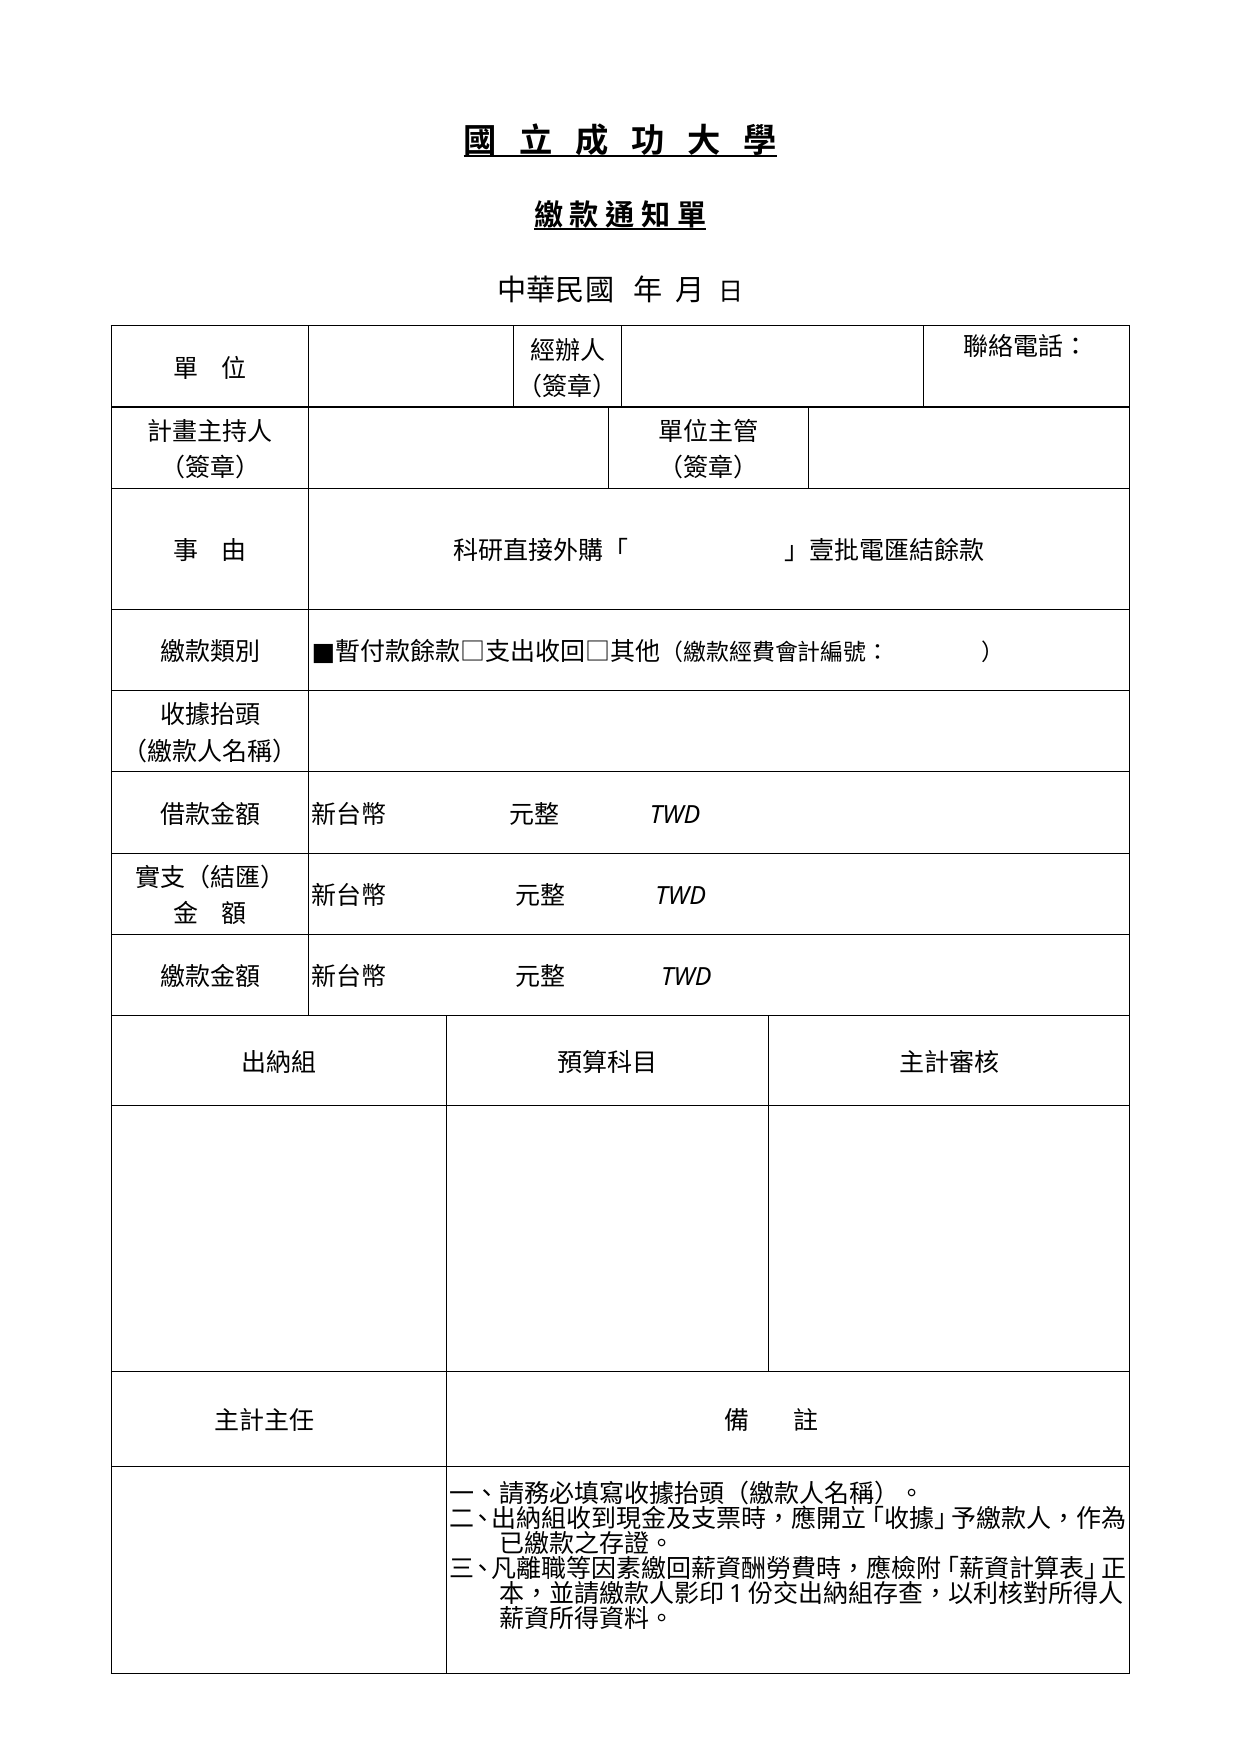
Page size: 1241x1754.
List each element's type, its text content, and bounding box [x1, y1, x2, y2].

table_header 單 位 [112, 326, 308, 406]
table_cell 預算科目 [447, 1016, 768, 1105]
table_cell 一、請務必填寫收據抬頭（繳款人名稱）。 二、出納組收到現金及支票時，應開立「收據」予繳款人，作為已繳款之存證。 三、凡離職等因素繳回薪資酬勞費時，應檢附「薪資計算表」正本，並請繳款人影印1份交出納組存查，以利核對所得人薪資所得資料。 [447, 1467, 1129, 1672]
table_cell 計畫主持人 （簽章） [112, 408, 308, 488]
table_header 經辦人 （簽章） [514, 326, 621, 406]
table_cell 單位主管 （簽章） [609, 408, 808, 488]
table_cell 新台幣 元整 TWD [309, 854, 1129, 934]
text 國 立 成 功 大 學 [59, 100, 1181, 175]
table_cell [809, 408, 1129, 488]
table_cell 事 由 [112, 489, 308, 609]
table_cell [309, 691, 1129, 771]
table_cell 繳款金額 [112, 935, 308, 1015]
table_cell [769, 1106, 1129, 1371]
table_header [309, 326, 513, 406]
table_header 聯絡電話： [924, 326, 1129, 406]
table_cell 新台幣 元整 TWD [309, 772, 1129, 852]
table_cell [112, 1467, 446, 1672]
table_cell 出納組 [112, 1016, 446, 1105]
table_cell 實支（結匯） 金 額 [112, 854, 308, 934]
table_cell [112, 1106, 446, 1371]
table_cell 收據抬頭 （繳款人名稱） [112, 691, 308, 771]
table_cell 主計主任 [112, 1372, 446, 1466]
table_cell ■暫付款餘款□支出收回□其他（繳款經費會計編號： ） [309, 610, 1129, 690]
table_cell 借款金額 [112, 772, 308, 852]
table_cell [447, 1106, 768, 1371]
table_cell [309, 408, 608, 488]
table_cell 科研直接外購「 」壹批電匯結餘款 [309, 489, 1129, 609]
table_cell 主計審核 [769, 1016, 1129, 1105]
table_cell 新台幣 元整 TWD [309, 935, 1129, 1015]
text 繳 款 通 知 單 [59, 175, 1181, 250]
text 中華民國 年 月 日 [59, 250, 1181, 325]
table_cell 繳款類別 [112, 610, 308, 690]
table_cell 備 註 [447, 1372, 1129, 1466]
table_header [622, 326, 923, 406]
